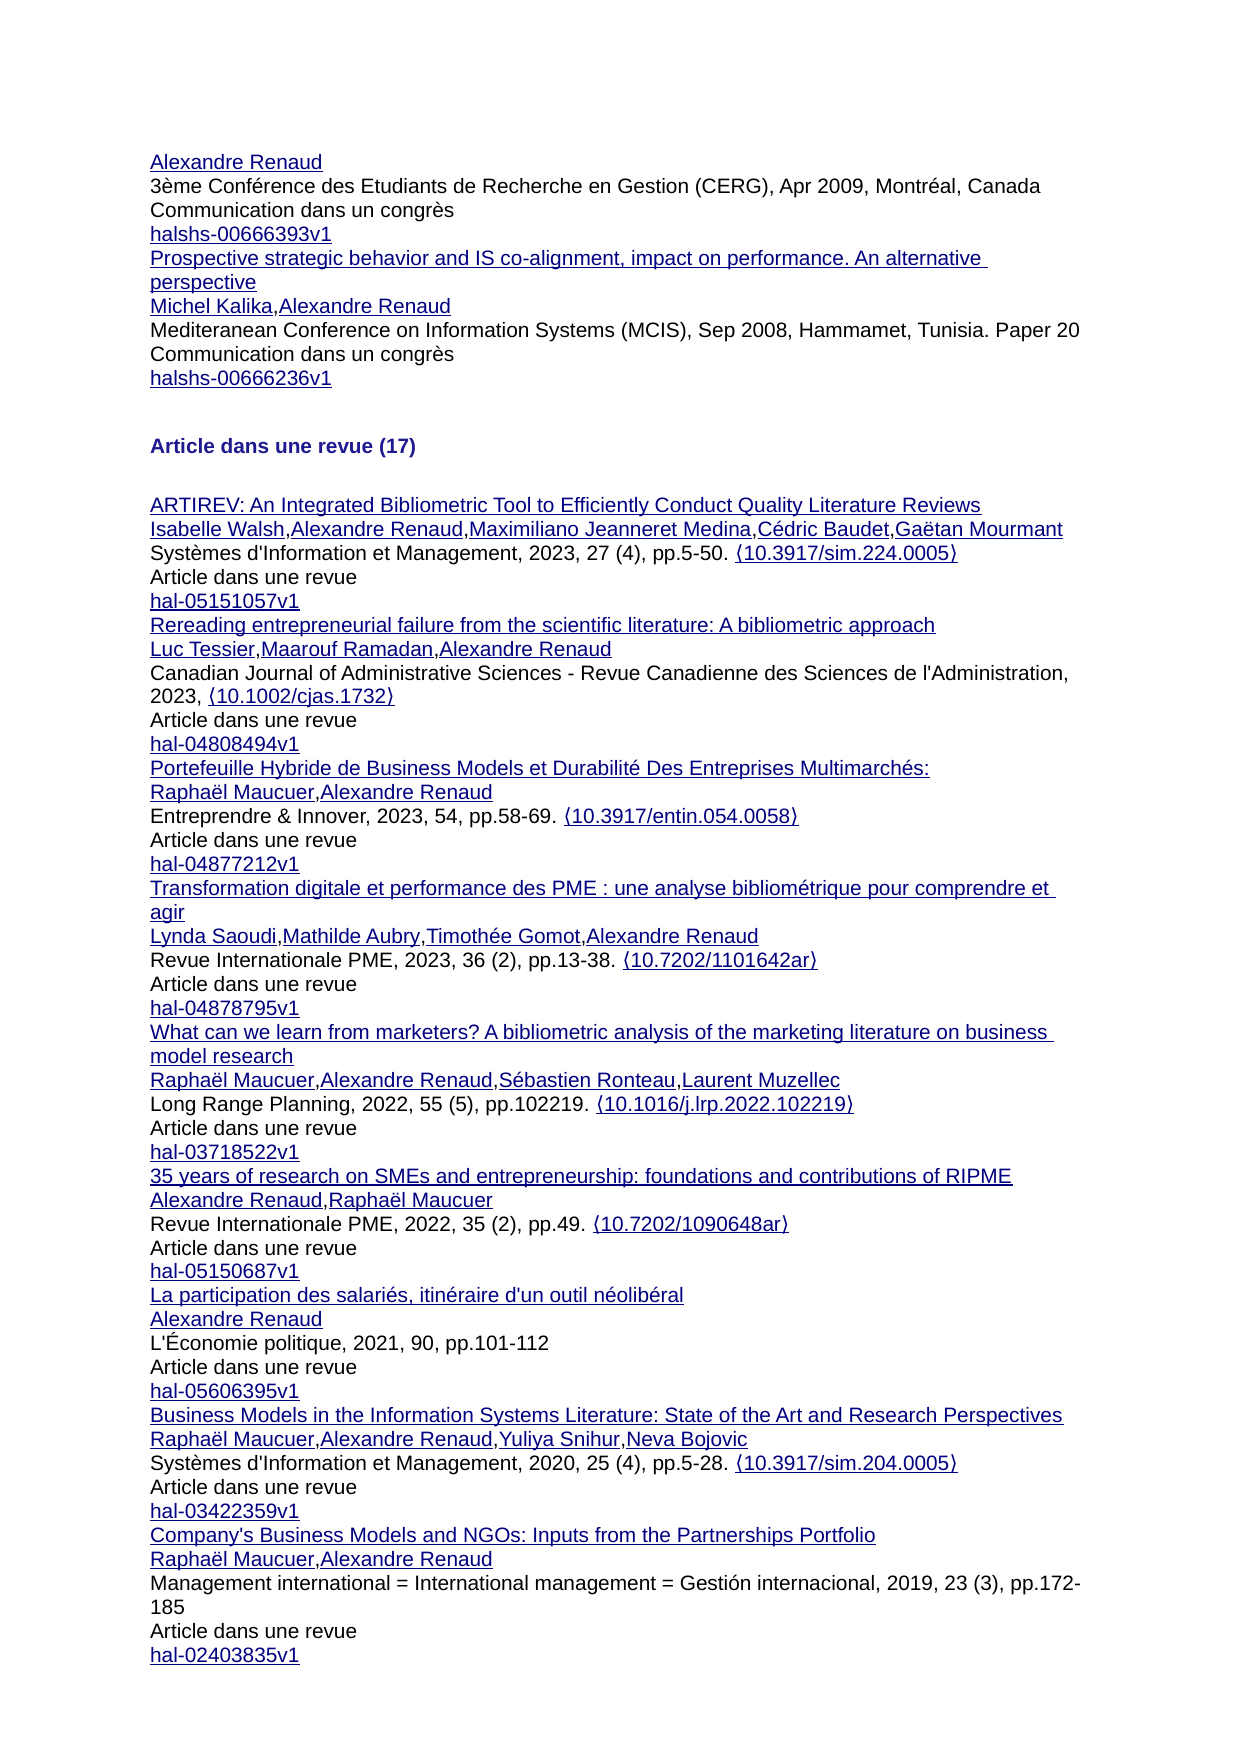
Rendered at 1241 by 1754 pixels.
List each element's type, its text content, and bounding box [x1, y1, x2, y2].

table_header ARTIREV: An Integrated Bibliometric Tool to Efficiently Conduct Quality Literature Reviews Isabelle Walsh,Alexandre Renaud,Maximiliano Jeanneret Medina,Cédric Baudet,Gaëtan Mourmant Systèmes d'Information et Management, 2023, 27 (4), pp.5-50. ⟨10.3917/sim.224.0005⟩ Article dans une revue hal-05151057v1 [150, 493, 1090, 612]
table_cell Prospective strategic behavior and IS co-alignment, impact on performance. An alternative perspective Michel Kalika,Alexandre Renaud Mediteranean Conference on Information Systems (MCIS), Sep 2008, Hammamet, Tunisia. Paper 20 Communication dans un congrès halshs-00666236v1 [150, 246, 1090, 389]
table_cell 35 years of research on SMEs and entrepreneurship: foundations and contributions of RIPME Alexandre Renaud,Raphaël Maucuer Revue Internationale PME, 2022, 35 (2), pp.49. ⟨10.7202/1090648ar⟩ Article dans une revue hal-05150687v1 [150, 1164, 1090, 1283]
table_cell Company's Business Models and NGOs: Inputs from the Partnerships Portfolio Raphaël Maucuer,Alexandre Renaud Management international = International management = Gestión internacional, 2019, 23 (3), pp.172-185 Article dans une revue hal-02403835v1 [150, 1523, 1090, 1667]
subtitle Article dans une revue (17) [150, 434, 1090, 458]
table_cell Transformation digitale et performance des PME : une analyse bibliométrique pour comprendre et agir Lynda Saoudi,Mathilde Aubry,Timothée Gomot,Alexandre Renaud Revue Internationale PME, 2023, 36 (2), pp.13-38. ⟨10.7202/1101642ar⟩ Article dans une revue hal-04878795v1 [150, 876, 1090, 1020]
table_cell Business Models in the Information Systems Literature: State of the Art and Research Perspectives Raphaël Maucuer,Alexandre Renaud,Yuliya Snihur,Neva Bojovic Systèmes d'Information et Management, 2020, 25 (4), pp.5-28. ⟨10.3917/sim.204.0005⟩ Article dans une revue hal-03422359v1 [150, 1403, 1090, 1523]
table_cell Rereading entrepreneurial failure from the scientific literature: A bibliometric approach Luc Tessier,Maarouf Ramadan,Alexandre Renaud Canadian Journal of Administrative Sciences - Revue Canadienne des Sciences de l'Administration, 2023, ⟨10.1002/cjas.1732⟩ Article dans une revue hal-04808494v1 [150, 613, 1090, 756]
table_cell La participation des salariés, itinéraire d'un outil néolibéral Alexandre Renaud L'Économie politique, 2021, 90, pp.101-112 Article dans une revue hal-05606395v1 [150, 1283, 1090, 1403]
table_cell What can we learn from marketers? A bibliometric analysis of the marketing literature on business model research Raphaël Maucuer,Alexandre Renaud,Sébastien Ronteau,Laurent Muzellec Long Range Planning, 2022, 55 (5), pp.102219. ⟨10.1016/j.lrp.2022.102219⟩ Article dans une revue hal-03718522v1 [150, 1020, 1090, 1163]
table_cell Portefeuille Hybride de Business Models et Durabilité Des Entreprises Multimarchés: Raphaël Maucuer,Alexandre Renaud Entreprendre & Innover, 2023, 54, pp.58-69. ⟨10.3917/entin.054.0058⟩ Article dans une revue hal-04877212v1 [150, 756, 1090, 876]
table_cell Alexandre Renaud 3ème Conférence des Etudiants de Recherche en Gestion (CERG), Apr 2009, Montréal, Canada Communication dans un congrès halshs-00666393v1 [150, 150, 1090, 246]
